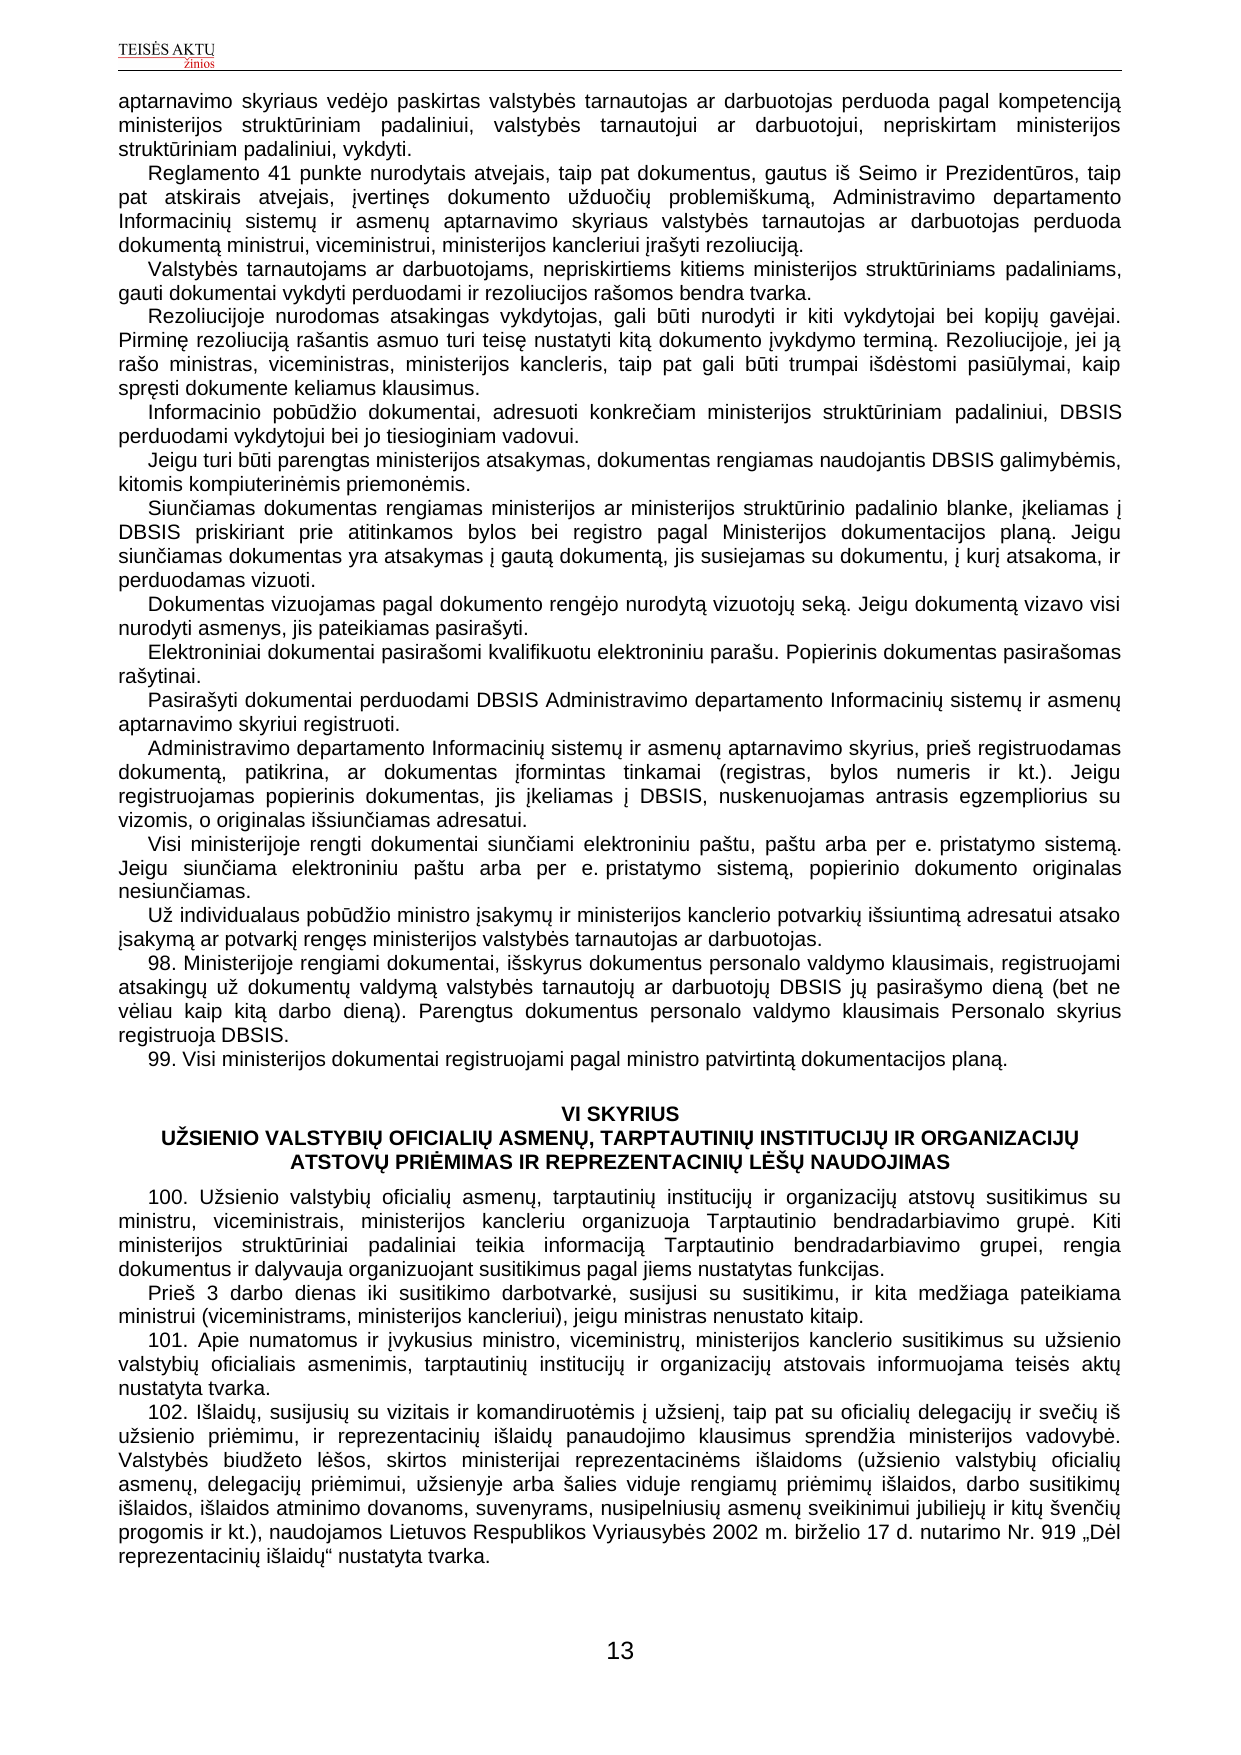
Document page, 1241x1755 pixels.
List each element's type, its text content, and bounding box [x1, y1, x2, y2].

text Reglamento 41 punkte nurodytais atvejais, taip pat dokumentus, gautus iš Seimo ir Prezidentūros, taip pat atskirais atvejais, įvertinęs dokumento užduočių problemiškumą, Administravimo departamento Informacinių sistemų ir asmenų aptarnavimo skyriaus valstybės tarnautojas ar darbuotojas perduoda dokumentą ministrui, viceministrui, ministerijos kancleriui įrašyti rezoliuciją. [118, 161, 1122, 256]
text 99. Visi ministerijos dokumentai registruojami pagal ministro patvirtintą dokumentacijos planą. [118, 1047, 1122, 1071]
text Už individualaus pobūdžio ministro įsakymų ir ministerijos kanclerio potvarkių išsiuntimą adresatui atsako įsakymą ar potvarkį rengęs ministerijos valstybės tarnautojas ar darbuotojas. [118, 903, 1122, 951]
text Jeigu turi būti parengtas ministerijos atsakymas, dokumentas rengiamas naudojantis DBSIS galimybėmis, kitomis kompiuterinėmis priemonėmis. [118, 448, 1122, 496]
text Valstybės tarnautojams ar darbuotojams, nepriskirtiems kitiems ministerijos struktūriniams padaliniams, gauti dokumentai vykdyti perduodami ir rezoliucijos rašomos bendra tvarka. [118, 256, 1122, 304]
text 100. Užsienio valstybių oficialių asmenų, tarptautinių institucijų ir organizacijų atstovų susitikimus su ministru, viceministrais, ministerijos kancleriu organizuoja Tarptautinio bendradarbiavimo grupė. Kiti ministerijos struktūriniai padaliniai teikia informaciją Tarptautinio bendradarbiavimo grupei, rengia dokumentus ir dalyvauja organizuojant susitikimus pagal jiems nustatytas funkcijas. [118, 1184, 1122, 1280]
text Administravimo departamento Informacinių sistemų ir asmenų aptarnavimo skyrius, prieš registruodamas dokumentą, patikrina, ar dokumentas įformintas tinkamai (registras, bylos numeris ir kt.). Jeigu registruojamas popierinis dokumentas, jis įkeliamas į DBSIS, nuskenuojamas antrasis egzempliorius su vizomis, o originalas išsiunčiamas adresatui. [118, 736, 1122, 831]
text 101. Apie numatomus ir įvykusius ministro, viceministrų, ministerijos kanclerio susitikimus su užsienio valstybių oficialiais asmenimis, tarptautinių institucijų ir organizacijų atstovais informuojama teisės aktų nustatyta tvarka. [118, 1328, 1122, 1400]
text 98. Ministerijoje rengiami dokumentai, išskyrus dokumentus personalo valdymo klausimais, registruojami atsakingų už dokumentų valdymą valstybės tarnautojų ar darbuotojų DBSIS jų pasirašymo dieną (bet ne vėliau kaip kitą darbo dieną). Parengtus dokumentus personalo valdymo klausimais Personalo skyrius registruoja DBSIS. [118, 951, 1122, 1047]
text Elektroniniai dokumentai pasirašomi kvalifikuotu elektroniniu parašu. Popierinis dokumentas pasirašomas rašytinai. [118, 640, 1122, 688]
text Informacinio pobūdžio dokumentai, adresuoti konkrečiam ministerijos struktūriniam padaliniui, DBSIS perduodami vykdytojui bei jo tiesioginiam vadovui. [118, 400, 1122, 448]
text aptarnavimo skyriaus vedėjo paskirtas valstybės tarnautojas ar darbuotojas perduoda pagal kompetenciją ministerijos struktūriniam padaliniui, valstybės tarnautojui ar darbuotojui, nepriskirtam ministerijos struktūriniam padaliniui, vykdyti. [118, 89, 1122, 161]
text 102. Išlaidų, susijusių su vizitais ir komandiruotėmis į užsienį, taip pat su oficialių delegacijų ir svečių iš užsienio priėmimu, ir reprezentacinių išlaidų panaudojimo klausimus sprendžia ministerijos vadovybė. Valstybės biudžeto lėšos, skirtos ministerijai reprezentacinėms išlaidoms (užsienio valstybių oficialių asmenų, delegacijų priėmimui, užsienyje arba šalies viduje rengiamų priėmimų išlaidos, darbo susitikimų išlaidos, išlaidos atminimo dovanoms, suvenyrams, nusipelniusių asmenų sveikinimui jubiliejų ir kitų švenčių progomis ir kt.), naudojamos Lietuvos Respublikos Vyriausybės 2002 m. birželio 17 d. nutarimo Nr. 919 „Dėl reprezentacinių išlaidų“ nustatyta tvarka. [118, 1400, 1122, 1568]
text Prieš 3 darbo dienas iki susitikimo darbotvarkė, susijusi su susitikimu, ir kita medžiaga pateikiama ministrui (viceministrams, ministerijos kancleriui), jeigu ministras nenustato kitaip. [118, 1280, 1122, 1328]
text Visi ministerijoje rengti dokumentai siunčiami elektroniniu paštu, paštu arba per e. pristatymo sistemą. Jeigu siunčiama elektroniniu paštu arba per e. pristatymo sistemą, popierinio dokumento originalas nesiunčiamas. [118, 831, 1122, 903]
text Pasirašyti dokumentai perduodami DBSIS Administravimo departamento Informacinių sistemų ir asmenų aptarnavimo skyriui registruoti. [118, 688, 1122, 736]
text Siunčiamas dokumentas rengiamas ministerijos ar ministerijos struktūrinio padalinio blanke, įkeliamas į DBSIS priskiriant prie atitinkamos bylos bei registro pagal Ministerijos dokumentacijos planą. Jeigu siunčiamas dokumentas yra atsakymas į gautą dokumentą, jis susiejamas su dokumentu, į kurį atsakoma, ir perduodamas vizuoti. [118, 496, 1122, 592]
text Dokumentas vizuojamas pagal dokumento rengėjo nurodytą vizuotojų seką. Jeigu dokumentą vizavo visi nurodyti asmenys, jis pateikiamas pasirašyti. [118, 592, 1122, 640]
text Rezoliucijoje nurodomas atsakingas vykdytojas, gali būti nurodyti ir kiti vykdytojai bei kopijų gavėjai. Pirminę rezoliuciją rašantis asmuo turi teisę nustatyti kitą dokumento įvykdymo terminą. Rezoliucijoje, jei ją rašo ministras, viceministras, ministerijos kancleris, taip pat gali būti trumpai išdėstomi pasiūlymai, kaip spręsti dokumente keliamus klausimus. [118, 304, 1122, 400]
text VI SKYRIUS UŽSIENIO VALSTYBIŲ OFICIALIŲ ASMENŲ, TARPTAUTINIŲ INSTITUCIJŲ IR ORGANIZACIJŲ ATSTOVŲ PRIĖMIMAS IR REPREZENTACINIŲ LĖŠŲ NAUDOJIMAS [118, 1102, 1122, 1174]
